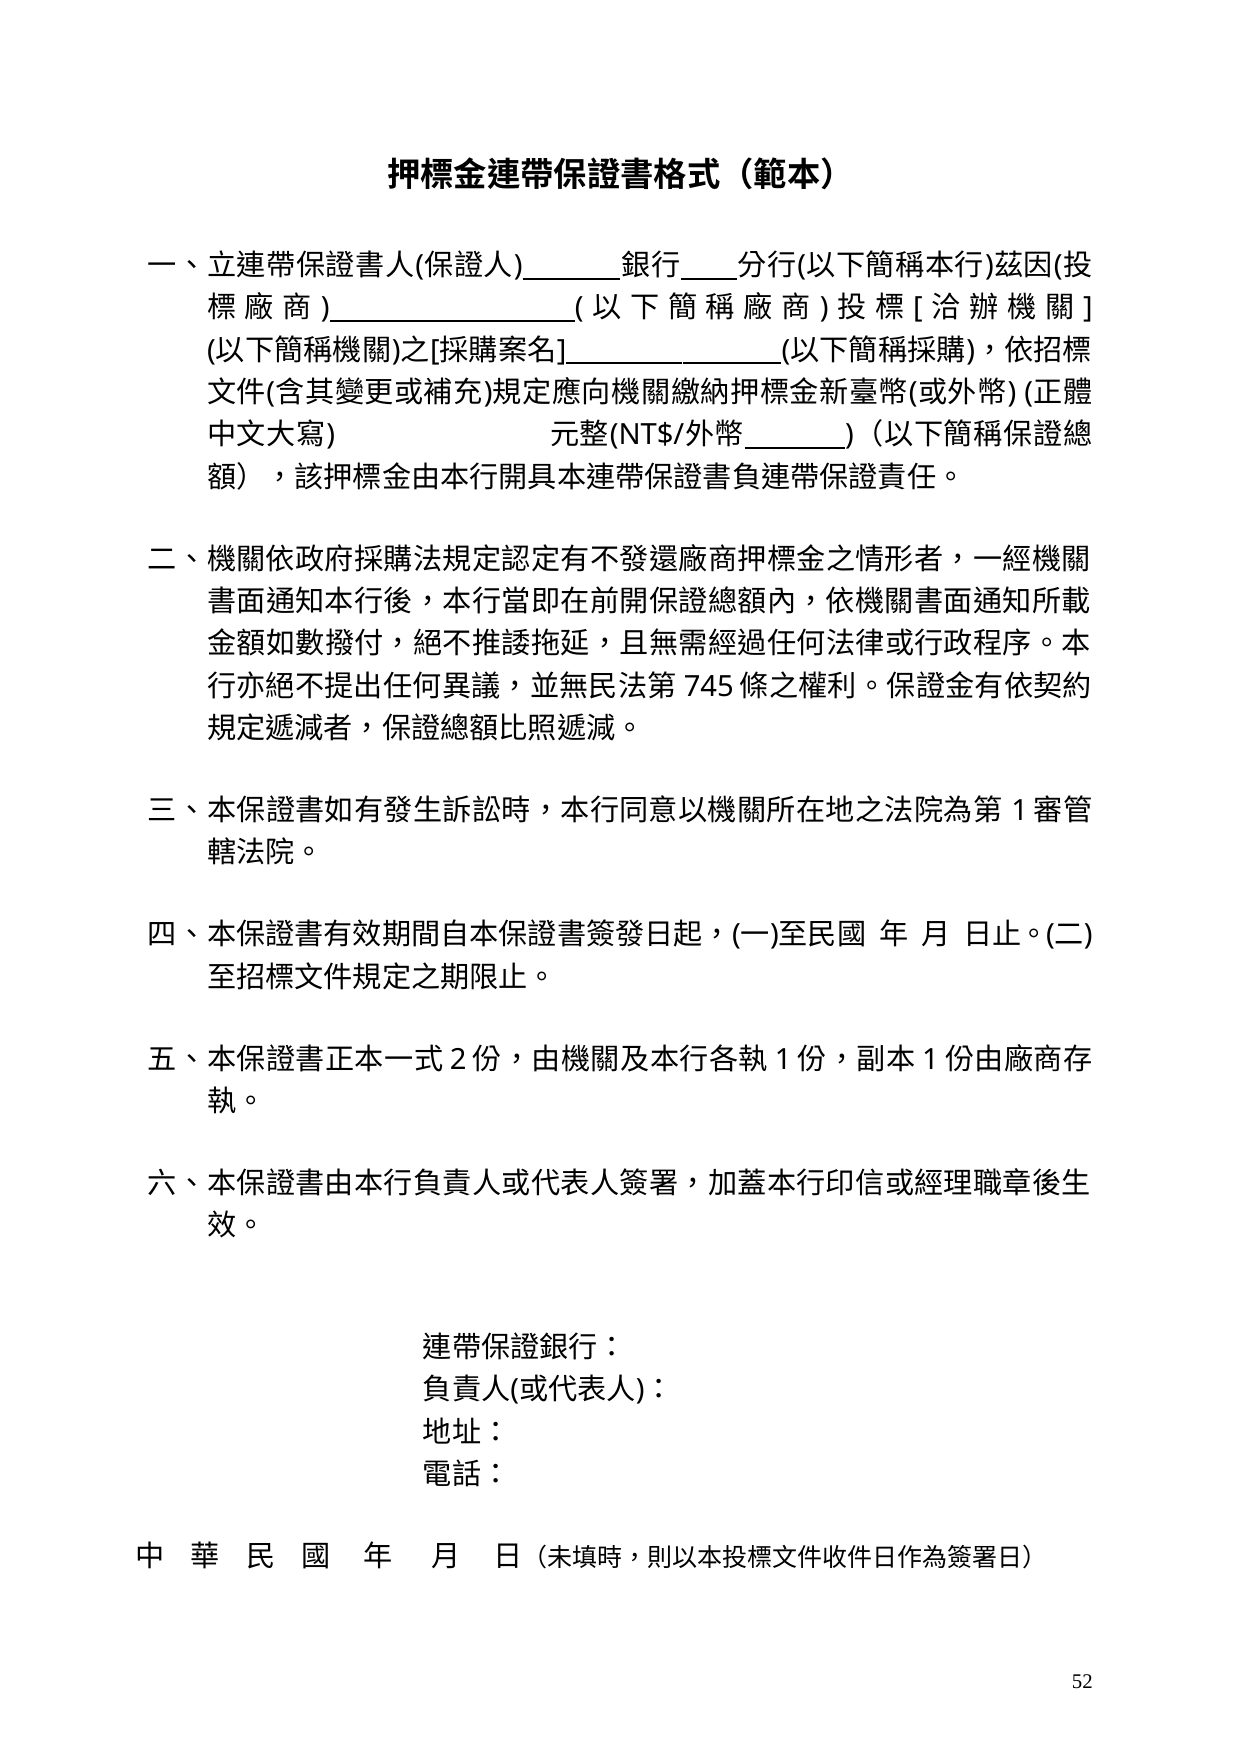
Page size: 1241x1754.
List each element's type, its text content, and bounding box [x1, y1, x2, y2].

list 本保證書正本一式2份，由機關及本行各執1份，副本1份由廠商存執。 [148, 1035, 1092, 1120]
text 負責人(或代表人)： [148, 1366, 1092, 1408]
text 電話： [148, 1451, 1092, 1493]
list 機關依政府採購法規定認定有不發還廠商押標金之情形者，一經機關書面通知本行後，本行當即在前開保證總額內，依機關書面通知所載金額如數撥付，絕不推諉拖延，且無需經過任何法律或行政程序。本行亦絕不提出任何異議，並無民法第745條之權利。保證金有依契約規定遞減者，保證總額比照遞減。 [148, 535, 1092, 747]
list 本保證書由本行負責人或代表人簽署，加蓋本行印信或經理職章後生效。 [148, 1160, 1092, 1244]
text 地址： [148, 1408, 1092, 1451]
list 本保證書有效期間自本保證書簽發日起，(一)至民國 年 月 日止。(二)至招標文件規定之期限止。 [148, 911, 1092, 996]
list 本保證書如有發生訴訟時，本行同意以機關所在地之法院為第1審管轄法院。 [148, 787, 1092, 871]
list 立連帶保證書人(保證人) 銀行 分行(以下簡稱本行)茲因(投標廠商) (以下簡稱廠商)投標[洽辦機關] (以下簡稱機關)之[採購案名] (以下簡稱採購)，依招標文件(含其變更或補充)規定應向機關繳納押標金新臺幣(或外幣) (正體中文大寫) 元整(NT$/外幣 )（以下簡稱保證總額），該押標金由本行開具本連帶保證書負連帶保證責任。 [148, 241, 1092, 496]
text 押標金連帶保證書格式（範本） [148, 148, 1092, 196]
text 中 華 民 國 年 月 日（未填時，則以本投標文件收件日作為簽署日） [135, 1533, 1093, 1575]
text 連帶保證銀行： [148, 1324, 1092, 1366]
